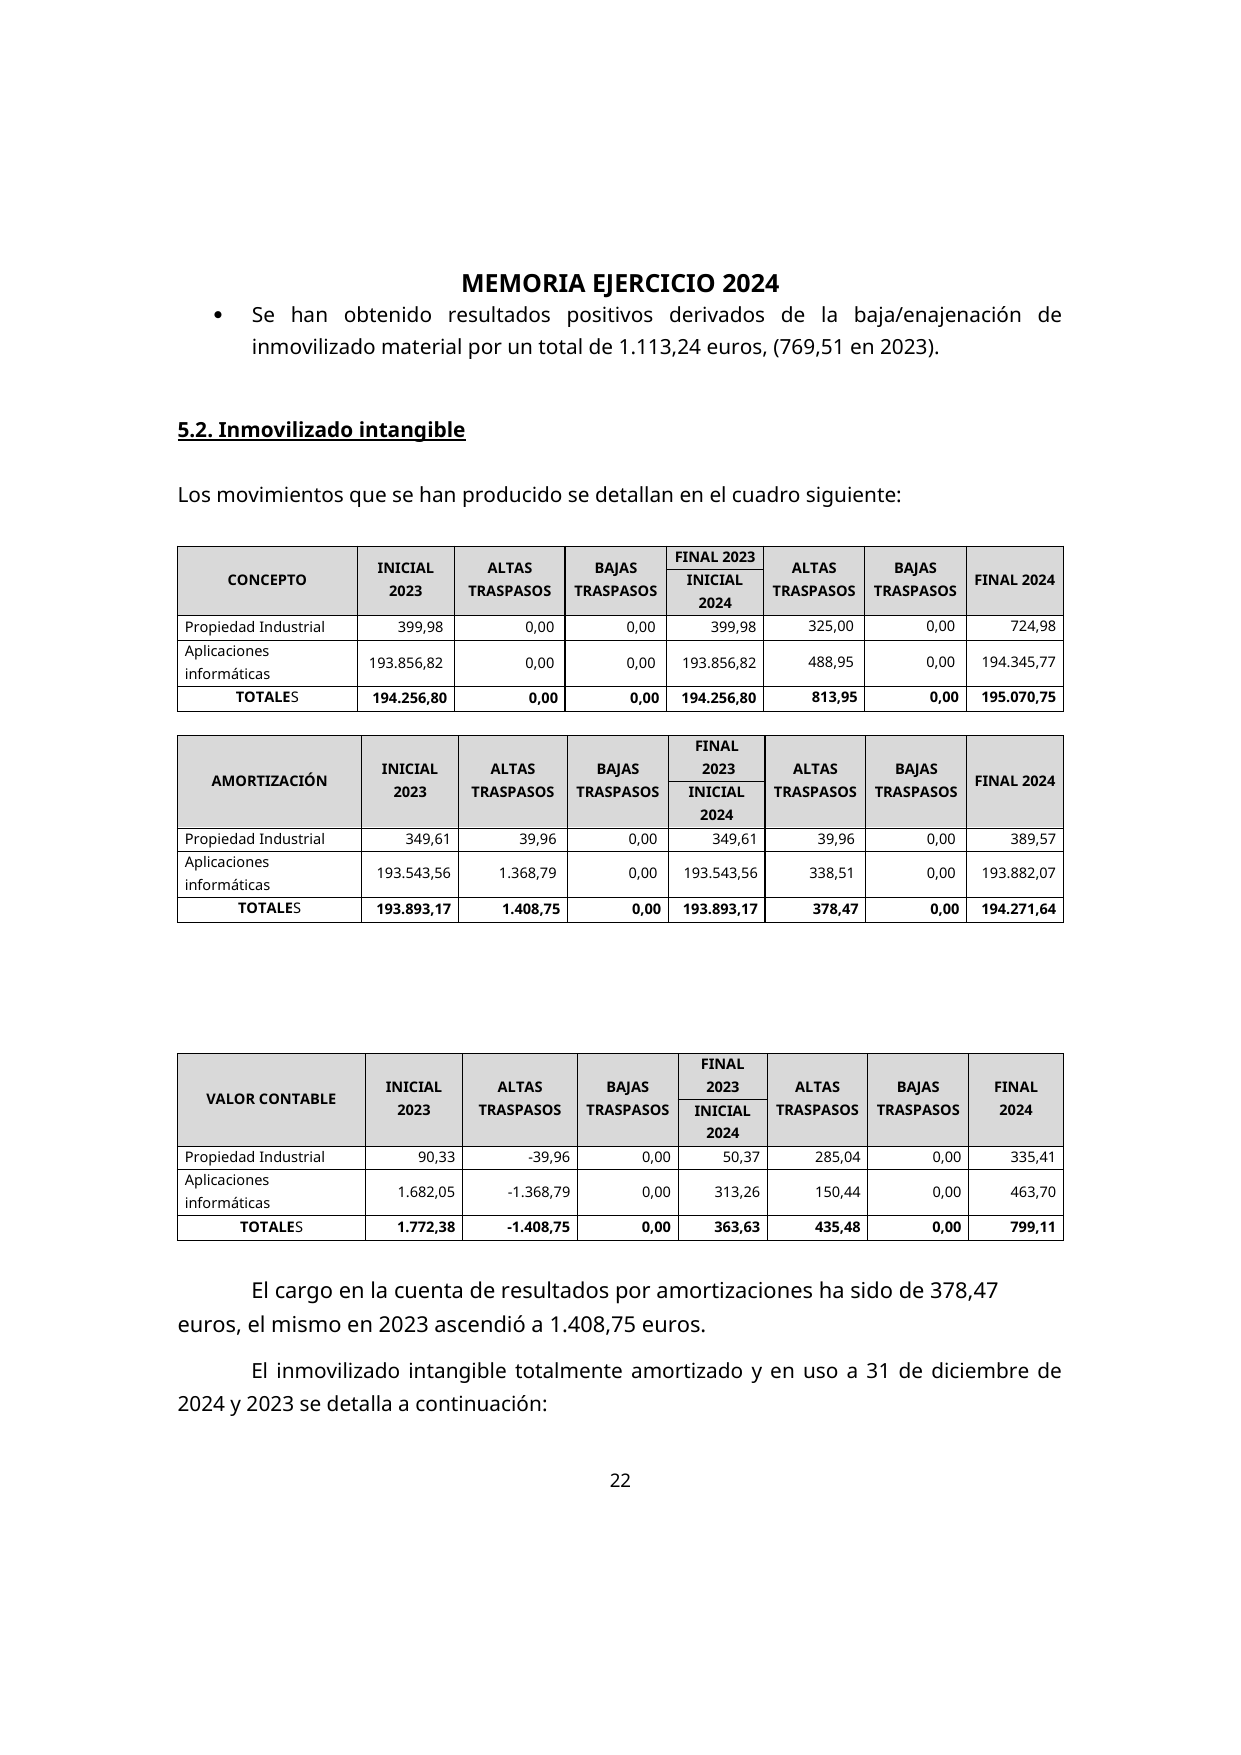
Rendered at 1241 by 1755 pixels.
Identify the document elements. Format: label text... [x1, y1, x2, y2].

table_cell 195.070,75 [967, 687, 1063, 711]
table_header BAJAS TRASPASOS [568, 736, 668, 827]
table_header FINAL 2024 [969, 1054, 1063, 1146]
table_cell 0,00 [866, 829, 966, 851]
table_header BAJAS TRASPASOS [866, 736, 966, 827]
table_cell 0,00 [568, 829, 668, 851]
table_cell 1.682,05 [366, 1170, 462, 1215]
table_cell 0,00 [578, 1147, 678, 1169]
table_header INICIAL 2023 [362, 736, 458, 827]
table_cell 39,96 [766, 829, 865, 851]
table_header FINAL 2023 [669, 736, 764, 781]
table_cell 399,98 [358, 616, 454, 640]
table_cell 389,57 [967, 829, 1063, 851]
table_cell 1.368,79 [459, 852, 567, 897]
table_cell Propiedad Industrial [178, 616, 357, 640]
table_cell 39,96 [459, 829, 567, 851]
table_cell Propiedad Industrial [178, 1147, 365, 1169]
table_cell Aplicaciones informáticas [178, 1170, 365, 1215]
table_header FINAL 2023 [679, 1054, 767, 1099]
table_cell 150,44 [768, 1170, 867, 1215]
table_header FINAL 2023 [667, 547, 763, 569]
table_cell 0,00 [865, 641, 966, 686]
table_header ALTAS TRASPASOS [766, 736, 865, 827]
table_cell TOTALES [178, 1216, 365, 1240]
table_cell 285,04 [768, 1147, 867, 1169]
table_cell 0,00 [566, 641, 666, 686]
table_cell 193.856,82 [667, 641, 763, 686]
table_header INICIAL 2023 [366, 1054, 462, 1146]
table_cell 194.345,77 [967, 641, 1063, 686]
table_header CONCEPTO [178, 547, 357, 615]
table_cell 335,41 [969, 1147, 1063, 1169]
table_cell 193.543,56 [669, 852, 764, 897]
table_cell -39,96 [463, 1147, 577, 1169]
table_header BAJAS TRASPASOS [566, 547, 666, 615]
table_cell 349,61 [669, 829, 764, 851]
table_cell 193.856,82 [358, 641, 454, 686]
table_cell 724,98 [967, 616, 1063, 640]
table_cell 193.882,07 [967, 852, 1063, 897]
table_header BAJAS TRASPASOS [868, 1054, 968, 1146]
table_cell 0,00 [865, 687, 966, 711]
table_cell -1.368,79 [463, 1170, 577, 1215]
table_cell Propiedad Industrial [178, 829, 361, 851]
table_cell -1.408,75 [463, 1216, 577, 1240]
table_cell 50,37 [679, 1147, 767, 1169]
table_cell 0,00 [868, 1147, 968, 1169]
table_cell 194.256,80 [358, 687, 454, 711]
table_cell 313,26 [679, 1170, 767, 1215]
text El inmovilizado intangible totalmente amortizado y en uso a 31 de diciembre de 2024 y 2023 se detalla a continuación: [177, 1356, 1063, 1417]
table_header VALOR CONTABLE [178, 1054, 365, 1146]
text El cargo en la cuenta de resultados por amortizaciones ha sido de 378,47 euros, el mismo en 2023 ascendió a 1.408,75 euros. [177, 1275, 1063, 1339]
table_cell 799,11 [969, 1216, 1063, 1240]
table_header ALTAS TRASPASOS [463, 1054, 577, 1146]
table_header BAJAS TRASPASOS [578, 1054, 678, 1146]
table_cell 813,95 [764, 687, 864, 711]
table_cell 0,00 [866, 852, 966, 897]
table_cell 0,00 [865, 616, 966, 640]
table_cell 0,00 [568, 852, 668, 897]
table_cell TOTALES [178, 898, 361, 922]
table_cell 363,63 [679, 1216, 767, 1240]
table_cell 349,61 [362, 829, 458, 851]
table_cell 90,33 [366, 1147, 462, 1169]
table_cell 399,98 [667, 616, 763, 640]
table_cell 0,00 [866, 898, 966, 922]
text 5.2. Inmovilizado intangible [177, 415, 1063, 443]
table_cell INICIAL 2024 [667, 570, 763, 615]
table_header BAJAS TRASPASOS [865, 547, 966, 615]
table_cell Aplicaciones informáticas [178, 852, 361, 897]
table_header ALTAS TRASPASOS [768, 1054, 867, 1146]
table_header ALTAS TRASPASOS [455, 547, 564, 615]
table_cell 338,51 [766, 852, 865, 897]
table_cell INICIAL 2024 [669, 782, 764, 827]
table_cell 0,00 [566, 687, 666, 711]
table_cell 1.408,75 [459, 898, 567, 922]
table_cell TOTALES [178, 687, 357, 711]
table_cell 0,00 [568, 898, 668, 922]
table_cell 325,00 [764, 616, 864, 640]
table_cell 1.772,38 [366, 1216, 462, 1240]
table_header ALTAS TRASPASOS [764, 547, 864, 615]
table_cell INICIAL 2024 [679, 1100, 767, 1146]
table_cell 0,00 [578, 1170, 678, 1215]
table_cell 463,70 [969, 1170, 1063, 1215]
table_cell 0,00 [455, 616, 564, 640]
table_cell 435,48 [768, 1216, 867, 1240]
table_cell 0,00 [455, 687, 564, 711]
table_cell 193.893,17 [362, 898, 458, 922]
table_cell 193.543,56 [362, 852, 458, 897]
table_cell 488,95 [764, 641, 864, 686]
table_cell 194.271,64 [967, 898, 1063, 922]
table_cell 0,00 [868, 1216, 968, 1240]
table_cell 0,00 [566, 616, 666, 640]
table_header ALTAS TRASPASOS [459, 736, 567, 827]
table_cell 0,00 [578, 1216, 678, 1240]
table_header FINAL 2024 [967, 736, 1063, 827]
table_cell 0,00 [455, 641, 564, 686]
table_cell 0,00 [868, 1170, 968, 1215]
table_header FINAL 2024 [967, 547, 1063, 615]
list Se han obtenido resultados positivos derivados de la baja/enajenación de inmovilizado material por un total de 1.113,24 euros, (769,51 en 2023). [214, 300, 1063, 361]
table_header AMORTIZACIÓN [178, 736, 361, 827]
table_cell 194.256,80 [667, 687, 763, 711]
table_cell 378,47 [766, 898, 865, 922]
text Los movimientos que se han producido se detallan en el cuadro siguiente: [177, 480, 1063, 509]
table_cell 193.893,17 [669, 898, 764, 922]
table_cell Aplicaciones informáticas [178, 641, 357, 686]
table_header INICIAL 2023 [358, 547, 454, 615]
